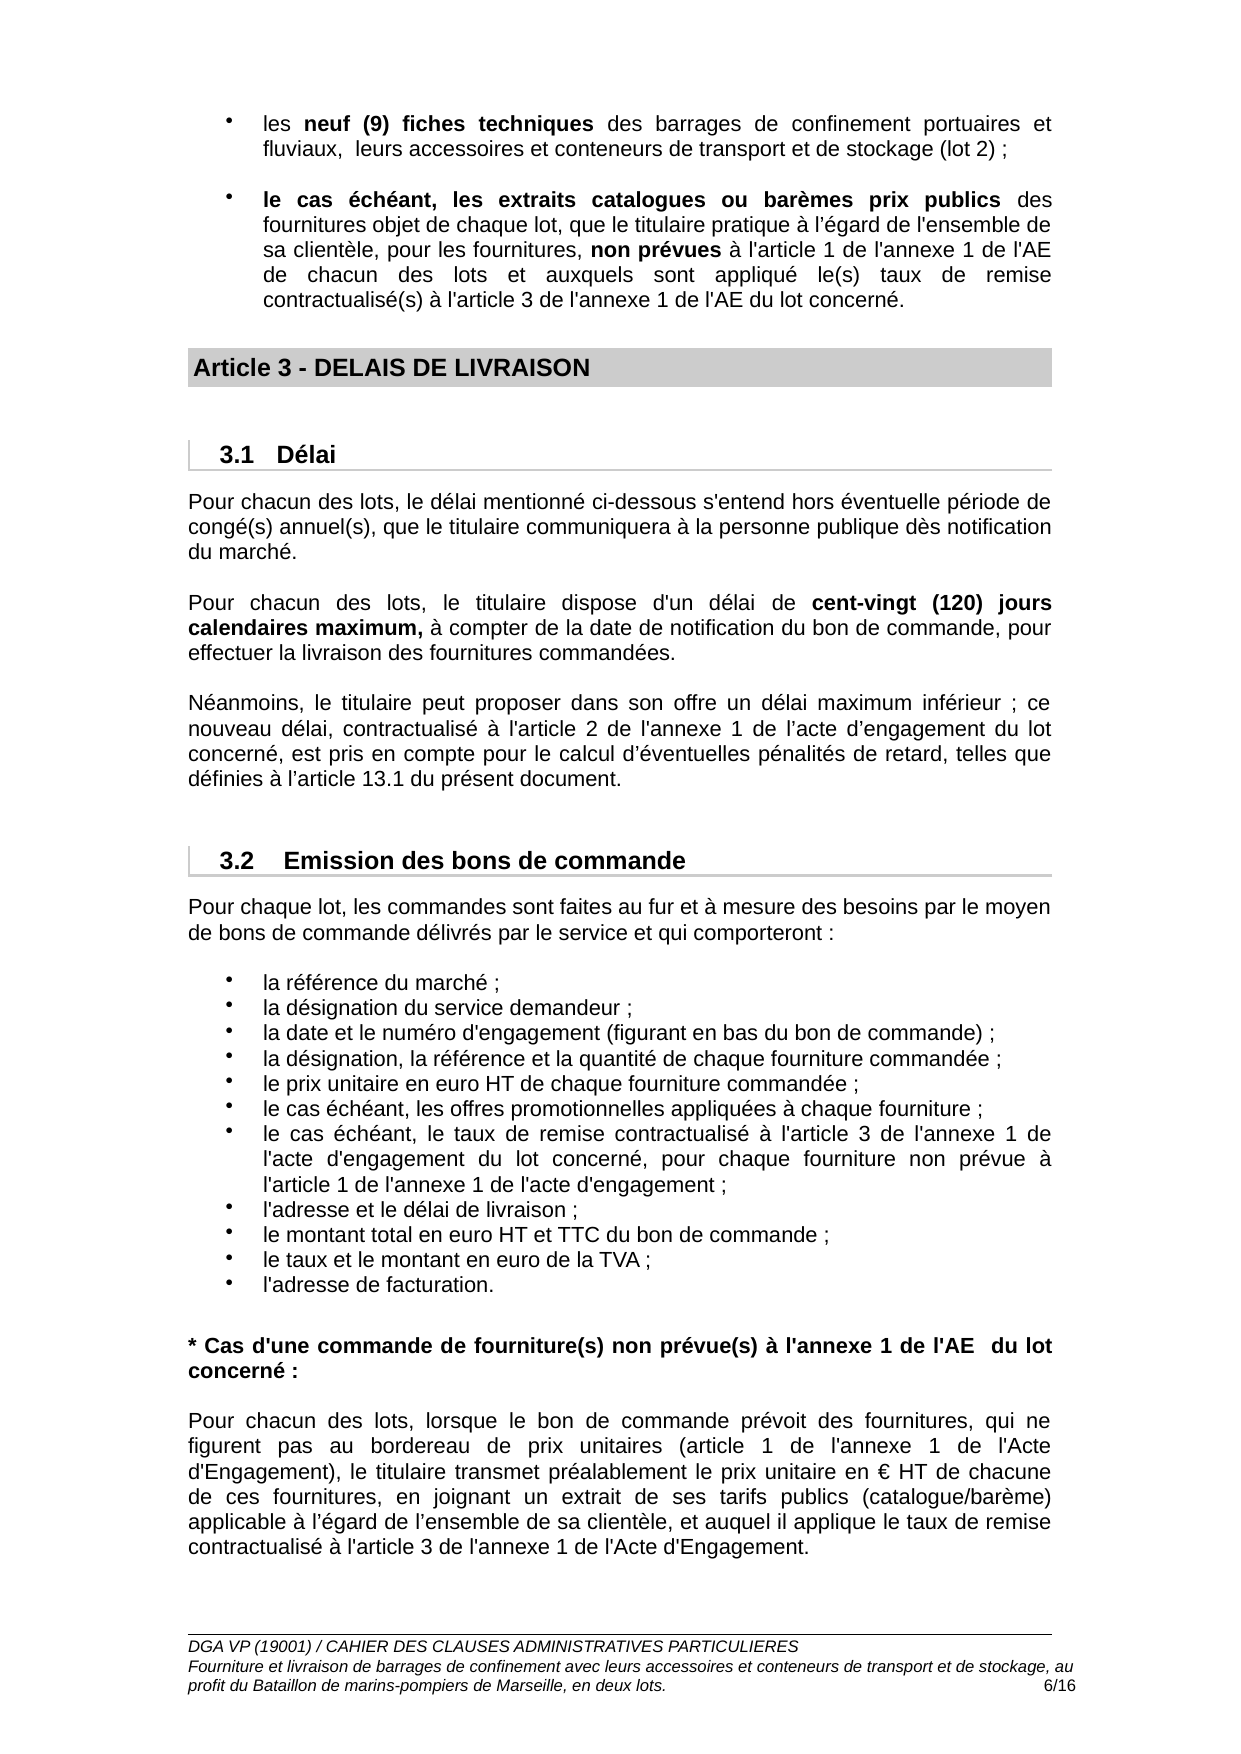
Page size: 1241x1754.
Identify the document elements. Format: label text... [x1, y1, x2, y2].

text * Cas d'une commande de fourniture(s) non prévue(s) à l'annexe 1 de l'AE du lot concerné : [188, 1332, 1052, 1383]
subtitle Délai [190, 440, 1052, 469]
list l'adresse et le délai de livraison ; [225, 1197, 1052, 1222]
list la référence du marché ; [225, 970, 1052, 995]
list la désignation du service demandeur ; [225, 995, 1052, 1020]
list le prix unitaire en euro HT de chaque fourniture commandée ; [225, 1071, 1052, 1096]
text Pour chacun des lots, lorsque le bon de commande prévoit des fournitures, qui ne figurent pas au bordereau de prix unitaires (article 1 de l'annexe 1 de l'Acte d'Engagement), le titulaire transmet préalablement le prix unitaire en € HT de chacune de ces fournitures, en joignant un extrait de ses tarifs publics (catalogue/barème) applicable à l’égard de l’ensemble de sa clientèle, et auquel il applique le taux de remise contractualisé à l'article 3 de l'annexe 1 de l'Acte d'Engagement. [188, 1408, 1052, 1559]
list le taux et le montant en euro de la TVA ; [225, 1247, 1052, 1272]
list l'adresse de facturation. [225, 1272, 1052, 1298]
list le cas échéant, les extraits catalogues ou barèmes prix publics des fournitures objet de chaque lot, que le titulaire pratique à l’égard de l'ensemble de sa clientèle, pour les fournitures, non prévues à l'article 1 de l'annexe 1 de l'AE de chacun des lots et auxquels sont appliqué le(s) taux de remise contractualisé(s) à l'article 3 de l'annexe 1 de l'AE du lot concerné. [225, 186, 1052, 312]
list la date et le numéro d'engagement (figurant en bas du bon de commande) ; [225, 1020, 1052, 1046]
list le cas échéant, le taux de remise contractualisé à l'article 3 de l'annexe 1 de l'acte d'engagement du lot concerné, pour chaque fourniture non prévue à l'article 1 de l'annexe 1 de l'acte d'engagement ; [225, 1121, 1052, 1197]
list la désignation, la référence et la quantité de chaque fourniture commandée ; [225, 1046, 1052, 1071]
subtitle DELAIS DE LIVRAISON [190, 350, 1050, 385]
list le cas échéant, les offres promotionnelles appliquées à chaque fourniture ; [225, 1096, 1052, 1121]
text Pour chacun des lots, le délai mentionné ci-dessous s'entend hors éventuelle période de congé(s) annuel(s), que le titulaire communiquera à la personne publique dès notification du marché. [188, 488, 1052, 564]
subtitle Emission des bons de commande [190, 846, 1052, 874]
list les neuf (9) fiches techniques des barrages de confinement portuaires et fluviaux, leurs accessoires et conteneurs de transport et de stockage (lot 2) ; [225, 111, 1052, 161]
text Pour chacun des lots, le titulaire dispose d'un délai de cent-vingt (120) jours calendaires maximum, à compter de la date de notification du bon de commande, pour effectuer la livraison des fournitures commandées. [188, 589, 1052, 665]
text Pour chaque lot, les commandes sont faites au fur et à mesure des besoins par le moyen de bons de commande délivrés par le service et qui comporteront : [188, 894, 1052, 945]
text Néanmoins, le titulaire peut proposer dans son offre un délai maximum inférieur ; ce nouveau délai, contractualisé à l'article 2 de l'annexe 1 de l’acte d’engagement du lot concerné, est pris en compte pour le calcul d’éventuelles pénalités de retard, telles que définies à l’article 13.1 du présent document. [188, 690, 1052, 791]
list le montant total en euro HT et TTC du bon de commande ; [225, 1222, 1052, 1247]
